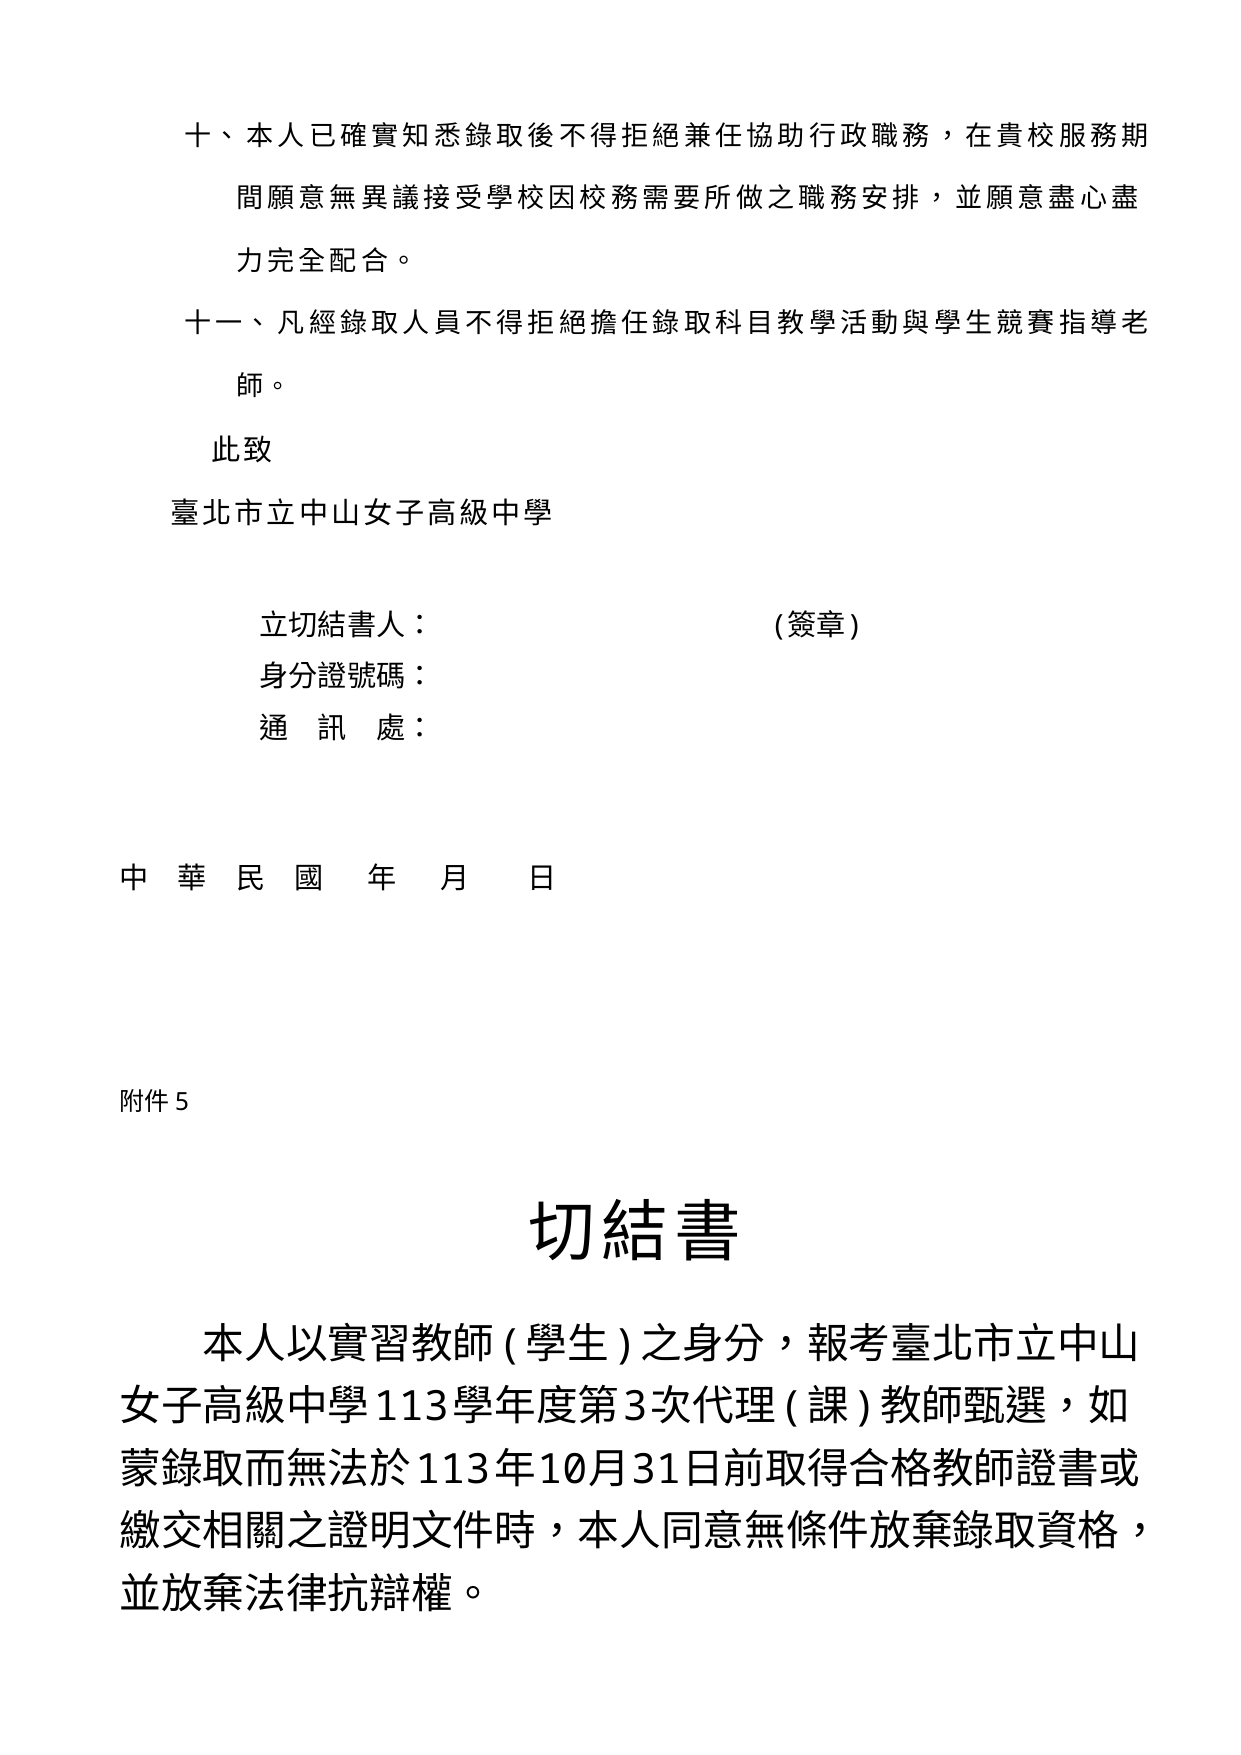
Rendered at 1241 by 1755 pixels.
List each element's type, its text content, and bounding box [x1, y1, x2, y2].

text 此致 [130, 436, 1151, 467]
text 臺北市立中山女子高級中學 [130, 498, 1151, 529]
text 通 訊 處： [119, 705, 1151, 747]
text 本人以實習教師(學生)之身分，報考臺北市立中山女子高級中學113學年度第3次代理(課)教師甄選，如蒙錄取而無法於113年10月31日前取得合格教師證書或繳交相關之證明文件時，本人同意無條件放棄錄取資格，並放棄法律抗辯權。 [119, 1298, 1151, 1611]
text 附件5 [119, 1081, 1151, 1118]
text 切結書 [119, 1154, 1151, 1279]
text 十、本人已確實知悉錄取後不得拒絕兼任協助行政職務，在貴校服務期間願意無異議接受學校因校務需要所做之職務安排，並願意盡心盡力完全配合。 [178, 92, 1151, 279]
text 中 華 民 國 年 月 日 [119, 864, 1151, 895]
text 立切結書人： (簽章) [119, 601, 1151, 643]
text 身分證號碼： [119, 653, 1151, 695]
text 十一、凡經錄取人員不得拒絕擔任錄取科目教學活動與學生競賽指導老師。 [178, 279, 1151, 404]
